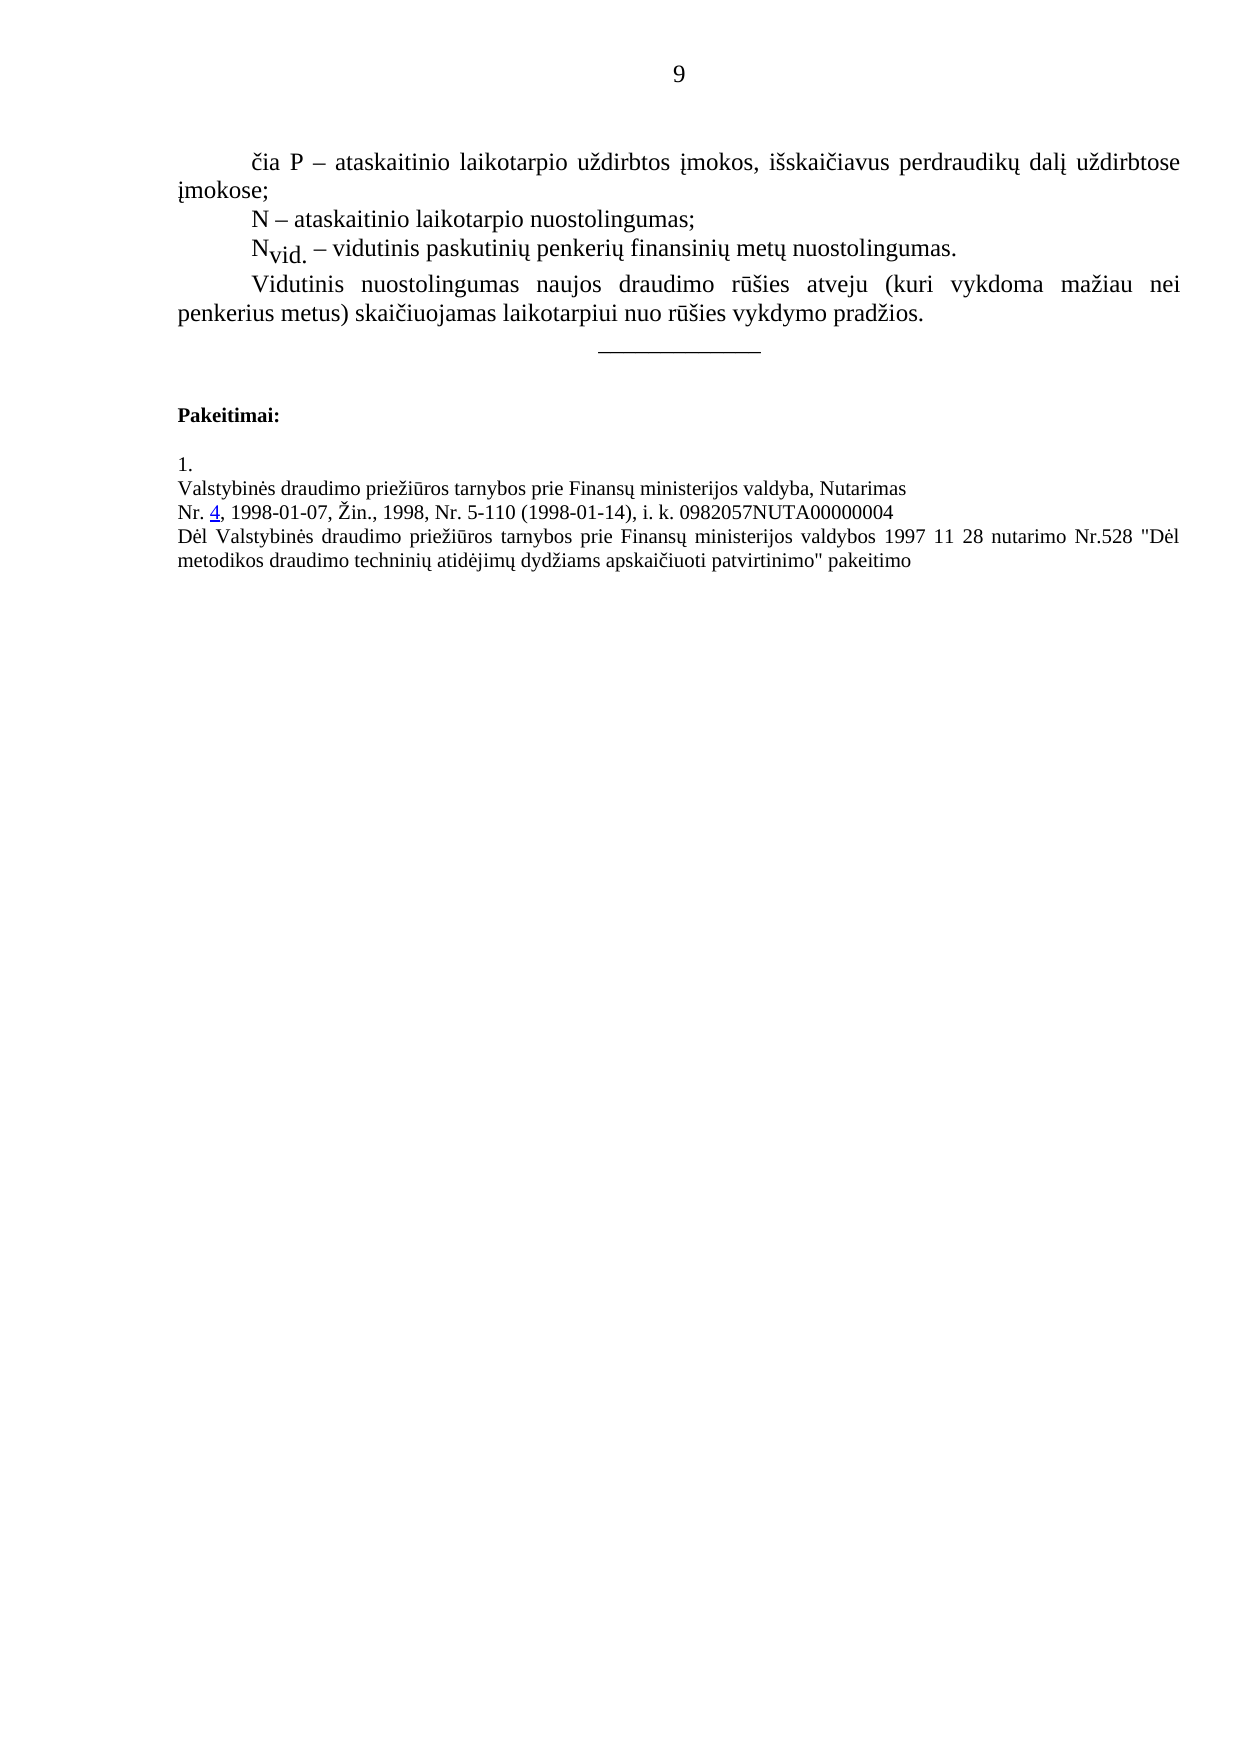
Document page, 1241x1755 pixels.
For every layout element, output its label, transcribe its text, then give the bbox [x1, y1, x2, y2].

text 1. [177, 452, 1181, 476]
text N – ataskaitinio laikotarpio nuostolingumas; [177, 204, 1181, 233]
text Nvid. – vidutinis paskutinių penkerių finansinių metų nuostolingumas. [177, 233, 1181, 269]
text čia P – ataskaitinio laikotarpio uždirbtos įmokos, išskaičiavus perdraudikų dalį uždirbtose įmokose; [177, 147, 1181, 204]
text Vidutinis nuostolingumas naujos draudimo rūšies atveju (kuri vykdoma mažiau nei penkerius metus) skaičiuojamas laikotarpiui nuo rūšies vykdymo pradžios. [177, 269, 1181, 327]
text _____________ [177, 327, 1181, 355]
text Pakeitimai: [177, 403, 1181, 427]
text Nr. 4, 1998-01-07, Žin., 1998, Nr. 5-110 (1998-01-14), i. k. 0982057NUTA00000004 [177, 500, 1181, 524]
text Dėl Valstybinės draudimo priežiūros tarnybos prie Finansų ministerijos valdybos 1997 11 28 nutarimo Nr.528 "Dėl metodikos draudimo techninių atidėjimų dydžiams apskaičiuoti patvirtinimo" pakeitimo [177, 524, 1181, 572]
text Valstybinės draudimo priežiūros tarnybos prie Finansų ministerijos valdyba, Nutarimas [177, 476, 1181, 500]
